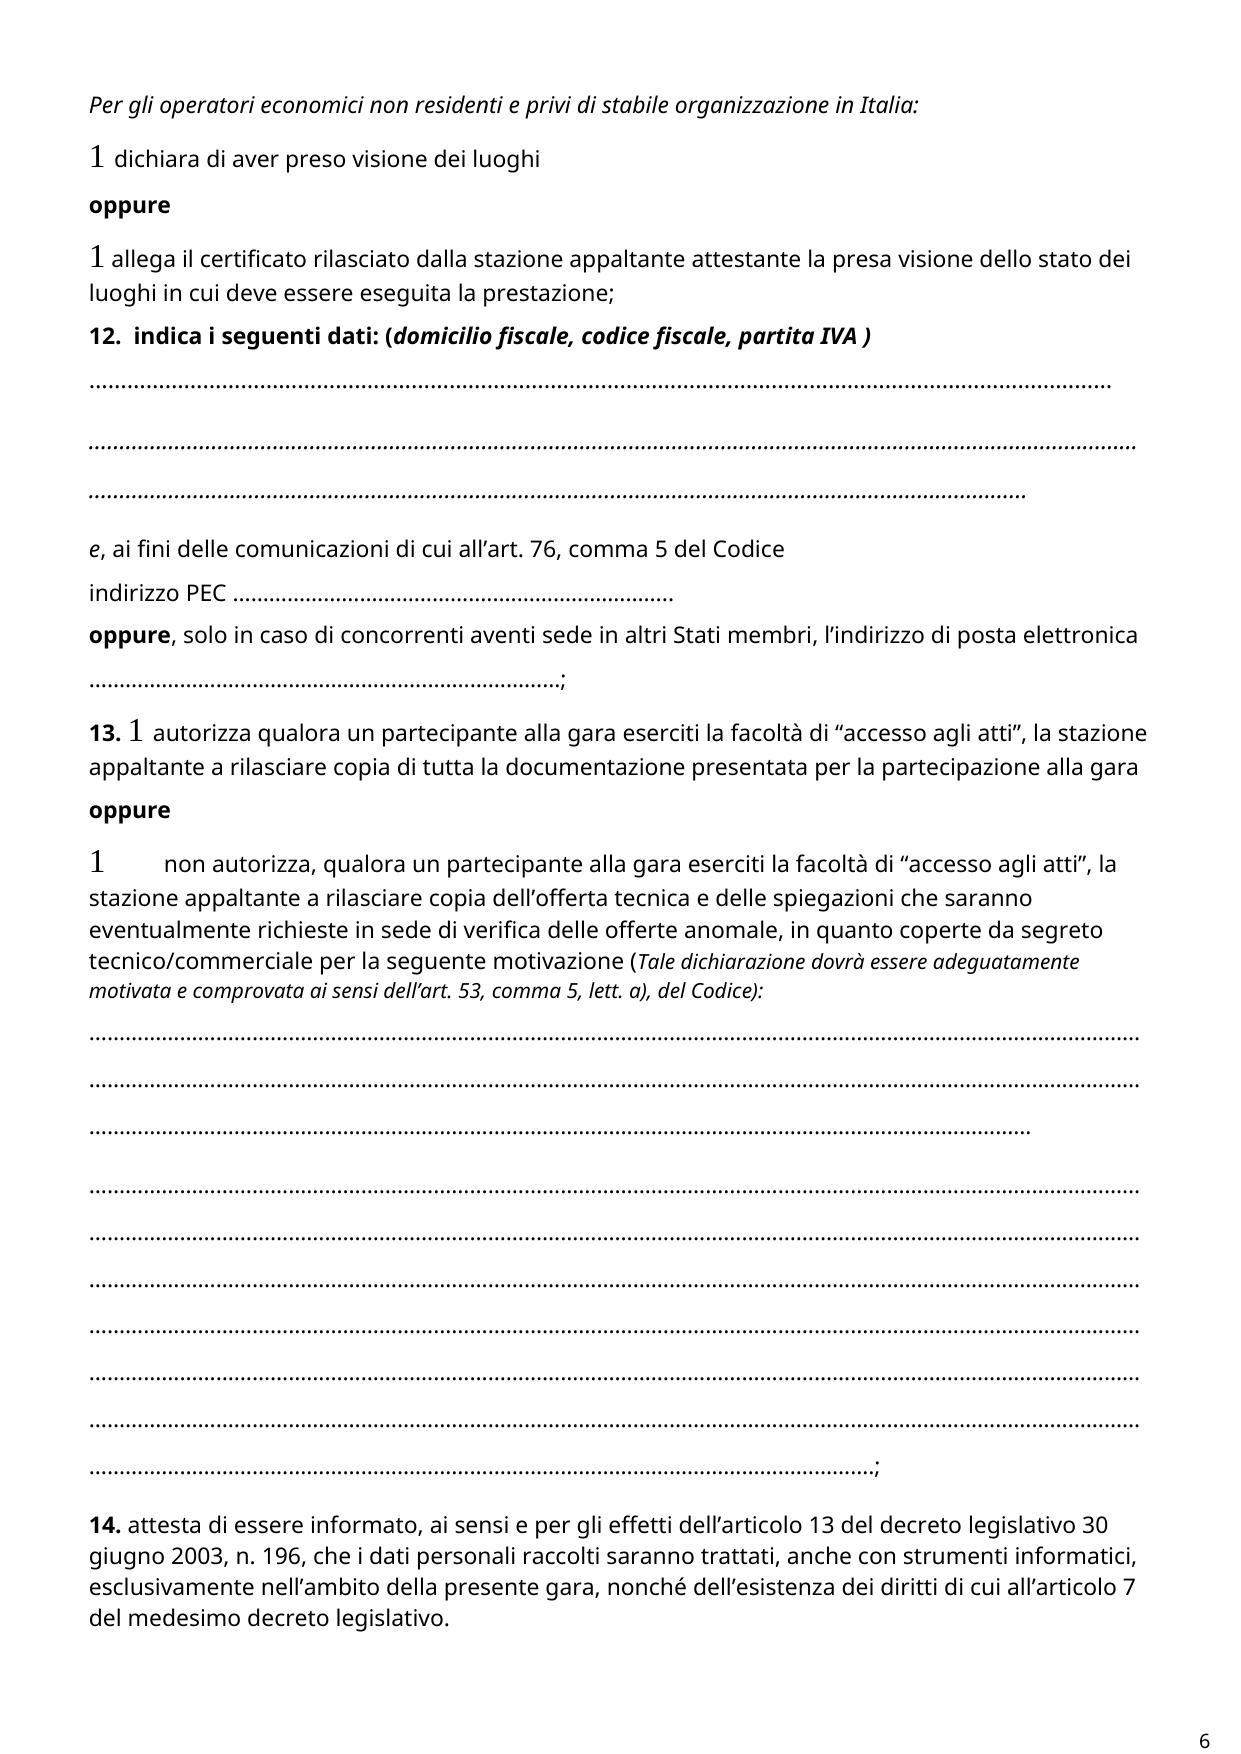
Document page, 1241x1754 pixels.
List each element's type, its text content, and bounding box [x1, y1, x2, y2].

text ………………………………………………...…………………; [89, 662, 1152, 694]
text 14. attesta di essere informato, ai sensi e per gli effetti dell’articolo 13 del decreto legislativo 30 giugno 2003, n. 196, che i dati personali raccolti saranno trattati, anche con strumenti informatici, esclusivamente nell’ambito della presente gara, nonché dell’esistenza dei diritti di cui all’articolo 7 del medesimo decreto legislativo. [89, 1509, 1152, 1634]
text ……………………………………………………………………………………………………………………………………………………………………………………………………………………………………………………………………………………………………………………………………………………………………………………………………………………………………………………………… [89, 1016, 1152, 1141]
text ……………………………………………………………………………………………………………………………………………………………………………………………………………………………………………………………………………………………… [89, 424, 1152, 505]
text ……………………………………………………………………………………………………………………………………………… [89, 363, 1152, 396]
text e, ai fini delle comunicazioni di cui all’art. 76, comma 5 del Codice [89, 533, 1152, 565]
text Per gli operatori economici non residenti e privi di stabile organizzazione in Italia: [89, 89, 1152, 120]
text 13.  autorizza qualora un partecipante alla gara eserciti la facoltà di “accesso agli atti”, la stazione appaltante a rilasciare copia di tutta la documentazione presentata per la partecipazione alla gara [89, 706, 1152, 782]
text  allega il certificato rilasciato dalla stazione appaltante attestante la presa visione dello stato dei luoghi in cui deve essere eseguita la prestazione; [89, 232, 1152, 308]
text 12. indica i seguenti dati: (domicilio fiscale, codice fiscale, partita IVA ) [89, 320, 1152, 352]
text  dichiara di aver preso visione dei luoghi [89, 132, 1152, 177]
text ………………………………………………………………………………………………………………………………………………………………………………………………………………………………………………………………………………………………………………………………………………………………………………………………………………………………………………………………………………………………………………………………………………………………………………………………………………………………………………………………………………………………………………………………………………………………………………………………………………………………………………………………………………………………………………………………………………………………………………………………………………………………………………………………………………….; [89, 1169, 1152, 1481]
text oppure [89, 794, 1152, 825]
text indirizzo PEC ……………………………………..……………………….. [89, 576, 1152, 608]
text  non autorizza, qualora un partecipante alla gara eserciti la facoltà di “accesso agli atti”, la stazione appaltante a rilasciare copia dell’offerta tecnica e delle spiegazioni che saranno eventualmente richieste in sede di verifica delle offerte anomale, in quanto coperte da segreto tecnico/commerciale per la seguente motivazione (Tale dichiarazione dovrà essere adeguatamente motivata e comprovata ai sensi dell’art. 53, comma 5, lett. a), del Codice): [89, 837, 1152, 1004]
text oppure, solo in caso di concorrenti aventi sede in altri Stati membri, l’indirizzo di posta elettronica [89, 619, 1152, 651]
text oppure [89, 189, 1152, 220]
